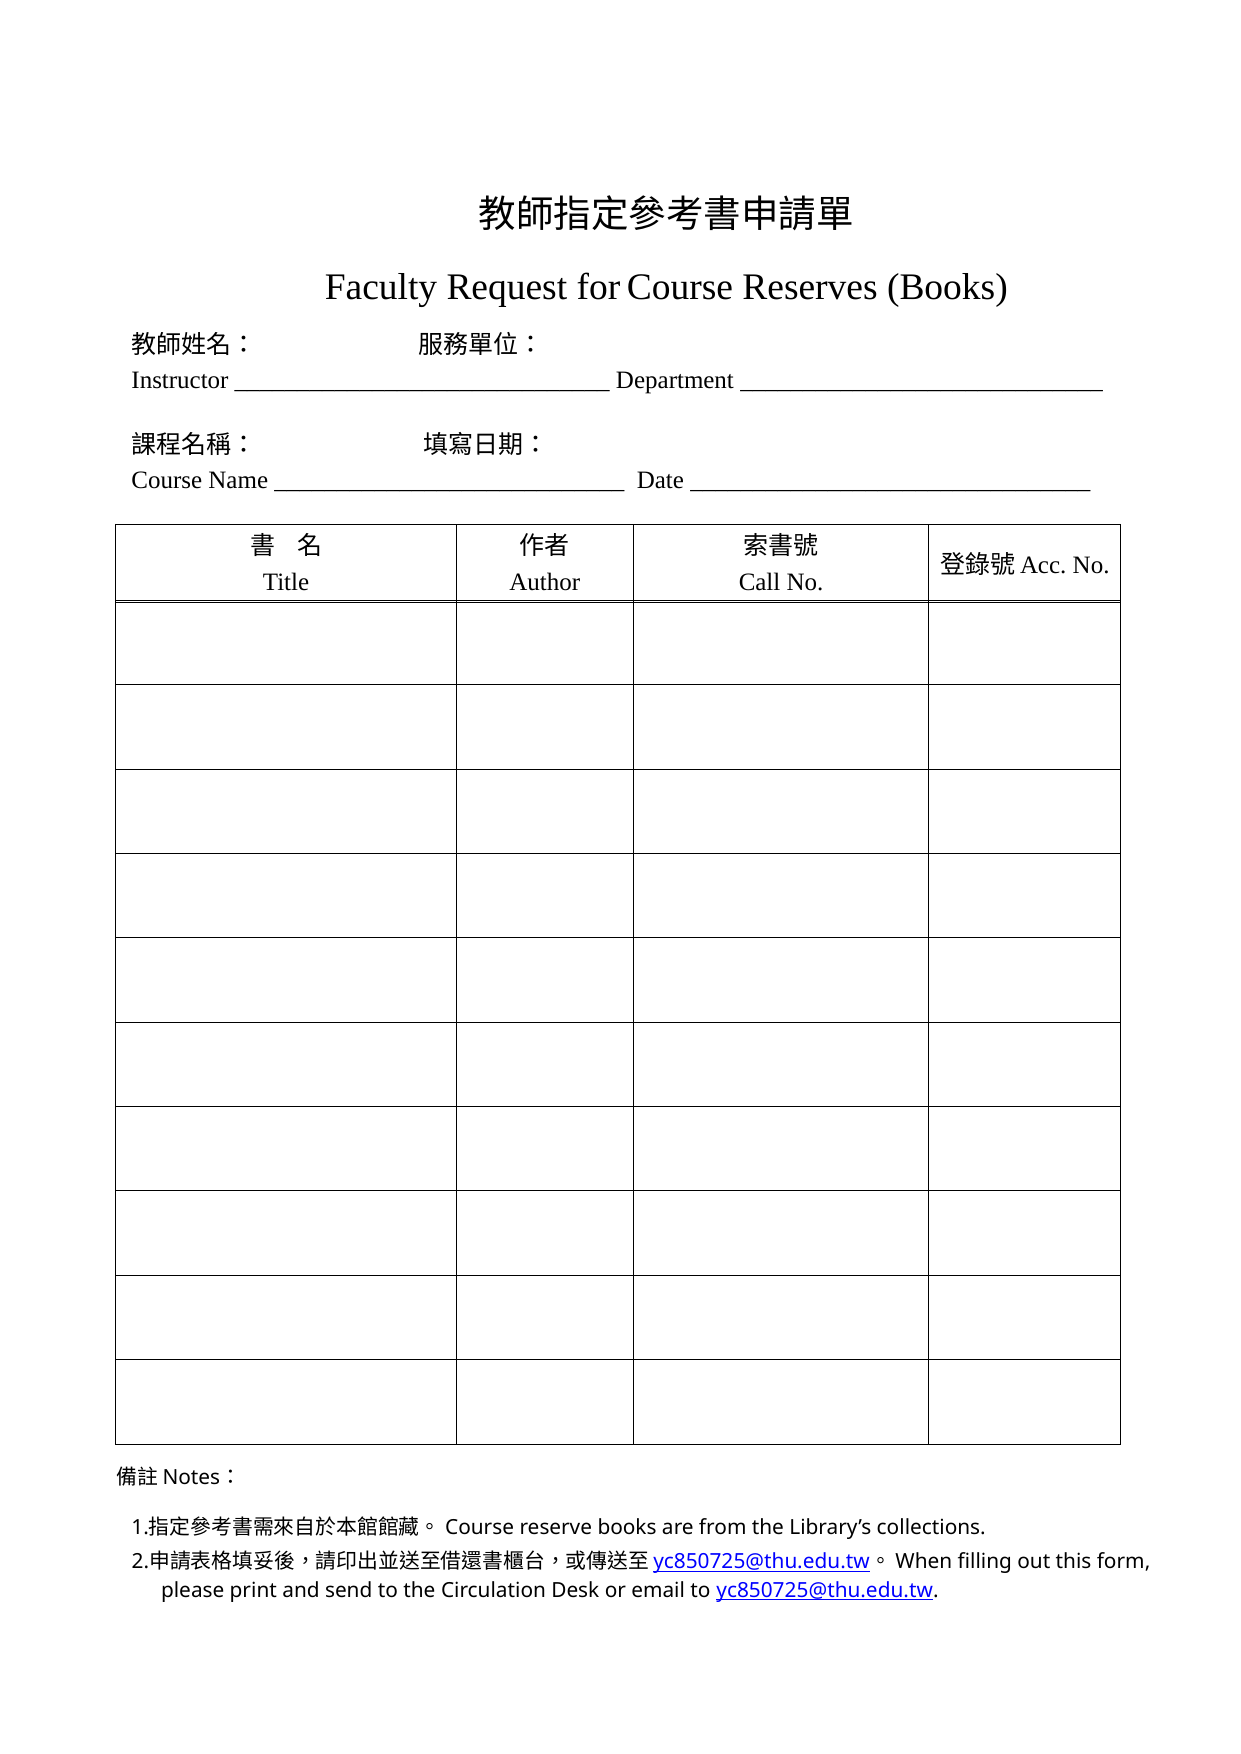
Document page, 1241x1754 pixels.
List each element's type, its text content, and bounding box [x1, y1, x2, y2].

table_cell [929, 1023, 1120, 1106]
table_cell [929, 938, 1120, 1022]
table_cell [634, 1107, 928, 1190]
text Instructor ______________________________ Department _____________________________ [131, 361, 1201, 399]
table_cell [116, 603, 456, 684]
table_cell [116, 1191, 456, 1275]
table_header 索書號 Call No. [634, 525, 928, 600]
table_cell [634, 770, 928, 853]
table_cell [116, 938, 456, 1022]
table_header 登錄號Acc. No. [929, 525, 1120, 600]
text Faculty Request for Course Reserves (Books) [131, 249, 1201, 324]
table_cell [116, 1023, 456, 1106]
text 教師指定參考書申請單 [131, 174, 1201, 249]
table_cell [634, 603, 928, 684]
table_header 書 名 Title [116, 525, 456, 600]
text 教師姓名： 服務單位： [131, 324, 1201, 361]
table_cell [457, 770, 633, 853]
table_cell [929, 685, 1120, 768]
table_cell [457, 938, 633, 1022]
table_cell [116, 1107, 456, 1190]
table_cell [634, 685, 928, 768]
table_cell [457, 1023, 633, 1106]
table_cell [929, 603, 1120, 684]
table_header 作者 Author [457, 525, 633, 600]
table_cell [457, 1191, 633, 1275]
table_cell [929, 770, 1120, 853]
table_cell [929, 1276, 1120, 1359]
table_cell [457, 1276, 633, 1359]
text 課程名稱： 填寫日期： [131, 424, 1201, 461]
table_cell [116, 770, 456, 853]
table_cell [116, 685, 456, 768]
text Course Name ____________________________ Date ________________________________ [131, 461, 1201, 499]
table_cell [634, 1023, 928, 1106]
table_cell [634, 854, 928, 937]
table_cell [116, 1360, 456, 1443]
table_cell [457, 1107, 633, 1190]
table_cell [457, 1360, 633, 1443]
text 2.申請表格填妥後，請印出並送至借還書櫃台，或傳送至yc850725@thu.edu.tw。 When filling out this form, please print and send to the Circulation Desk or email to yc850725@thu.edu.tw. [131, 1544, 1201, 1603]
table_cell [929, 1191, 1120, 1275]
table_cell [457, 685, 633, 768]
table_cell [634, 1360, 928, 1443]
text 備註Notes： [116, 1457, 1201, 1494]
table_cell [634, 1191, 928, 1275]
table_cell [929, 854, 1120, 937]
table_cell [929, 1107, 1120, 1190]
table_cell [929, 1360, 1120, 1443]
table_cell [634, 938, 928, 1022]
table_cell [457, 854, 633, 937]
table_cell [116, 854, 456, 937]
table_cell [457, 603, 633, 684]
table_cell [116, 1276, 456, 1359]
table_cell [634, 1276, 928, 1359]
text 1.指定參考書需來自於本館館藏。 Course reserve books are from the Library’s collections. [131, 1507, 1201, 1544]
